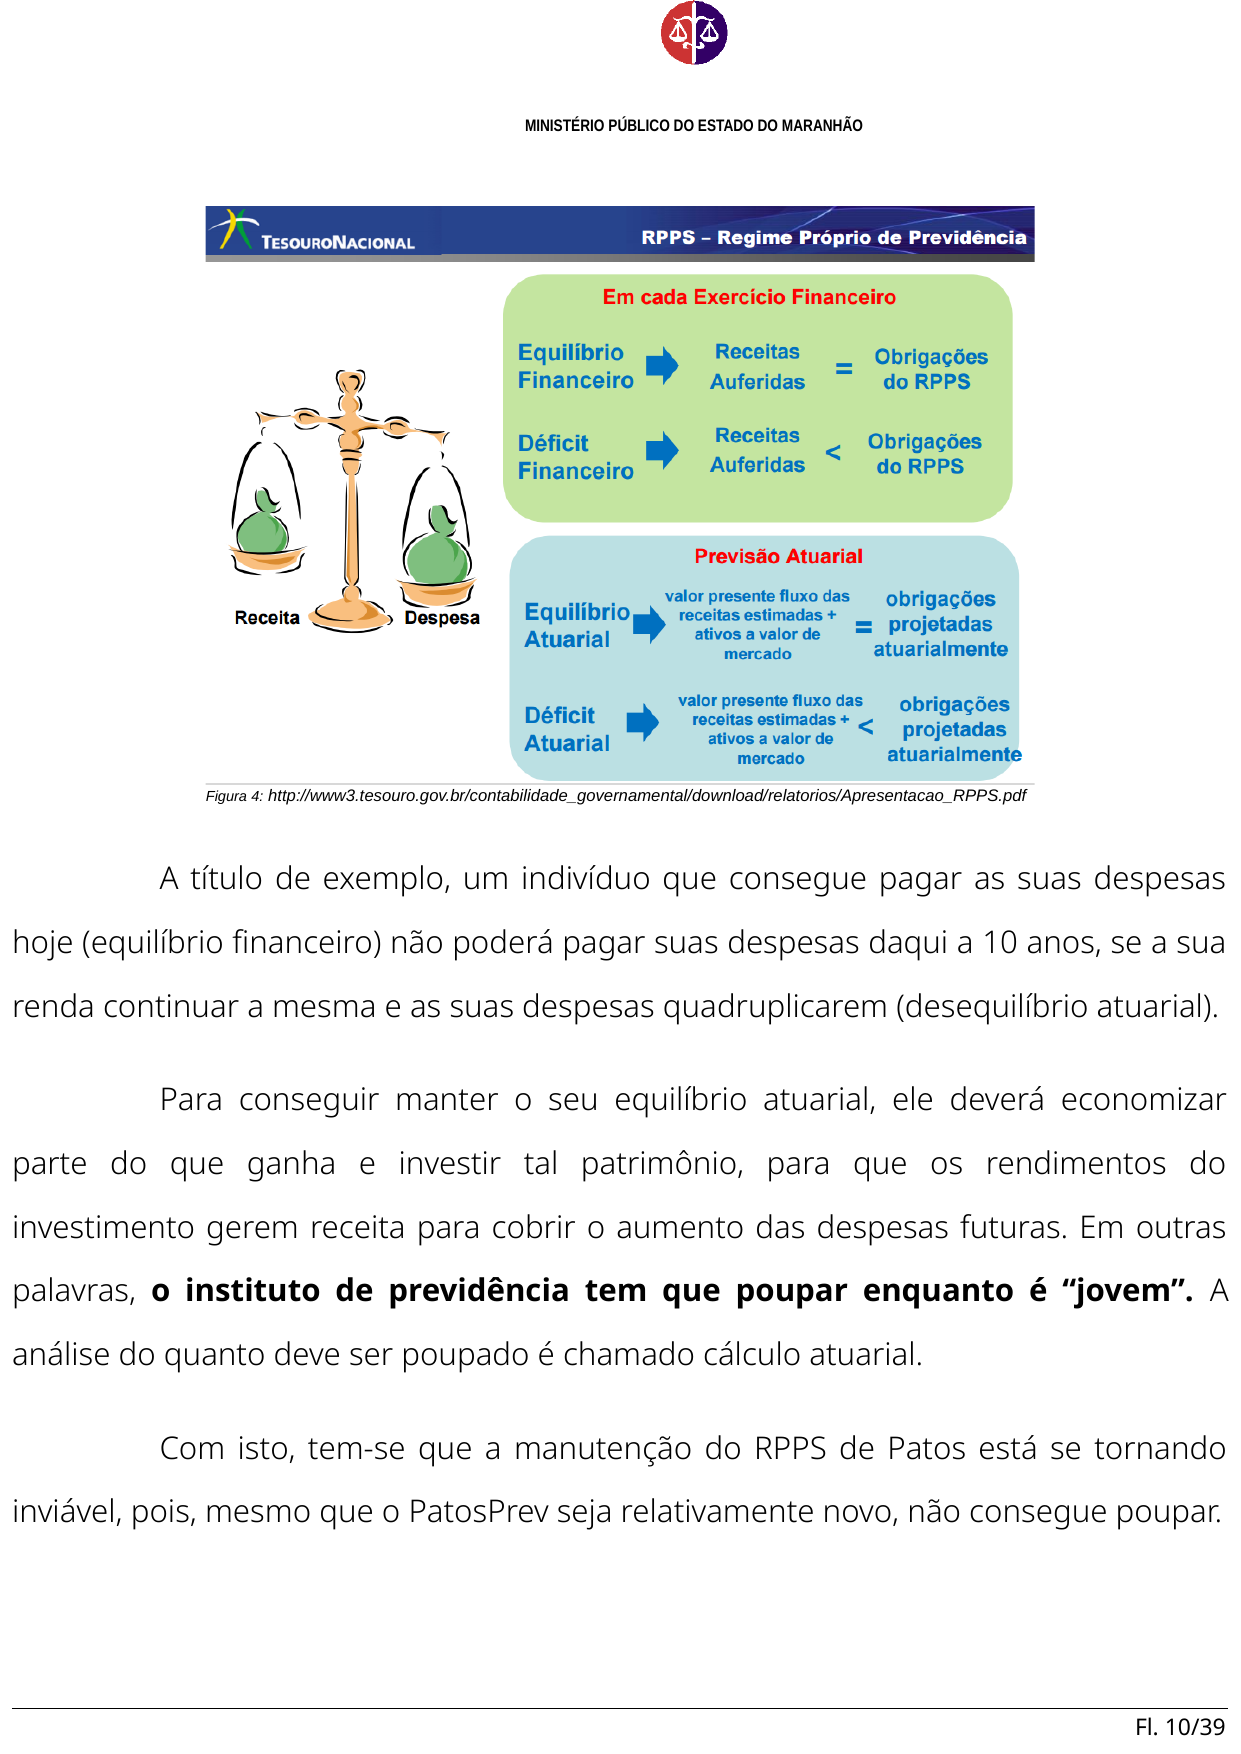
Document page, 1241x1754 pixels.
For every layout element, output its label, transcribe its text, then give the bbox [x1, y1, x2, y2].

picture [660, 0, 728, 65]
text Figura 4: http://www3.tesouro.gov.br/contabilidade_governamental/download/relatorios/Apresentacao_RPPS.pdf [206, 786, 1034, 805]
text A título de exemplo, um indivíduo que consegue pagar as suas despesas hoje (equilíbrio financeiro) não poderá pagar suas despesas daqui a 10 anos, se a sua renda continuar a mesma e as suas despesas quadruplicarem (desequilíbrio atuarial). [12, 856, 1228, 1026]
text Para conseguir manter o seu equilíbrio atuarial, ele deverá economizar parte do que ganha e investir tal patrimônio, para que os rendimentos do investimento gerem receita para cobrir o aumento das despesas futuras. Em outras palavras, o instituto de previdência tem que poupar enquanto é “jovem”. A análise do quanto deve ser poupado é chamado cálculo atuarial. [12, 1077, 1228, 1375]
picture [205, 206, 1035, 786]
text Com isto, tem-se que a manutenção do RPPS de Patos está se tornando inviável, pois, mesmo que o PatosPrev seja relativamente novo, não consegue poupar. [12, 1426, 1228, 1532]
